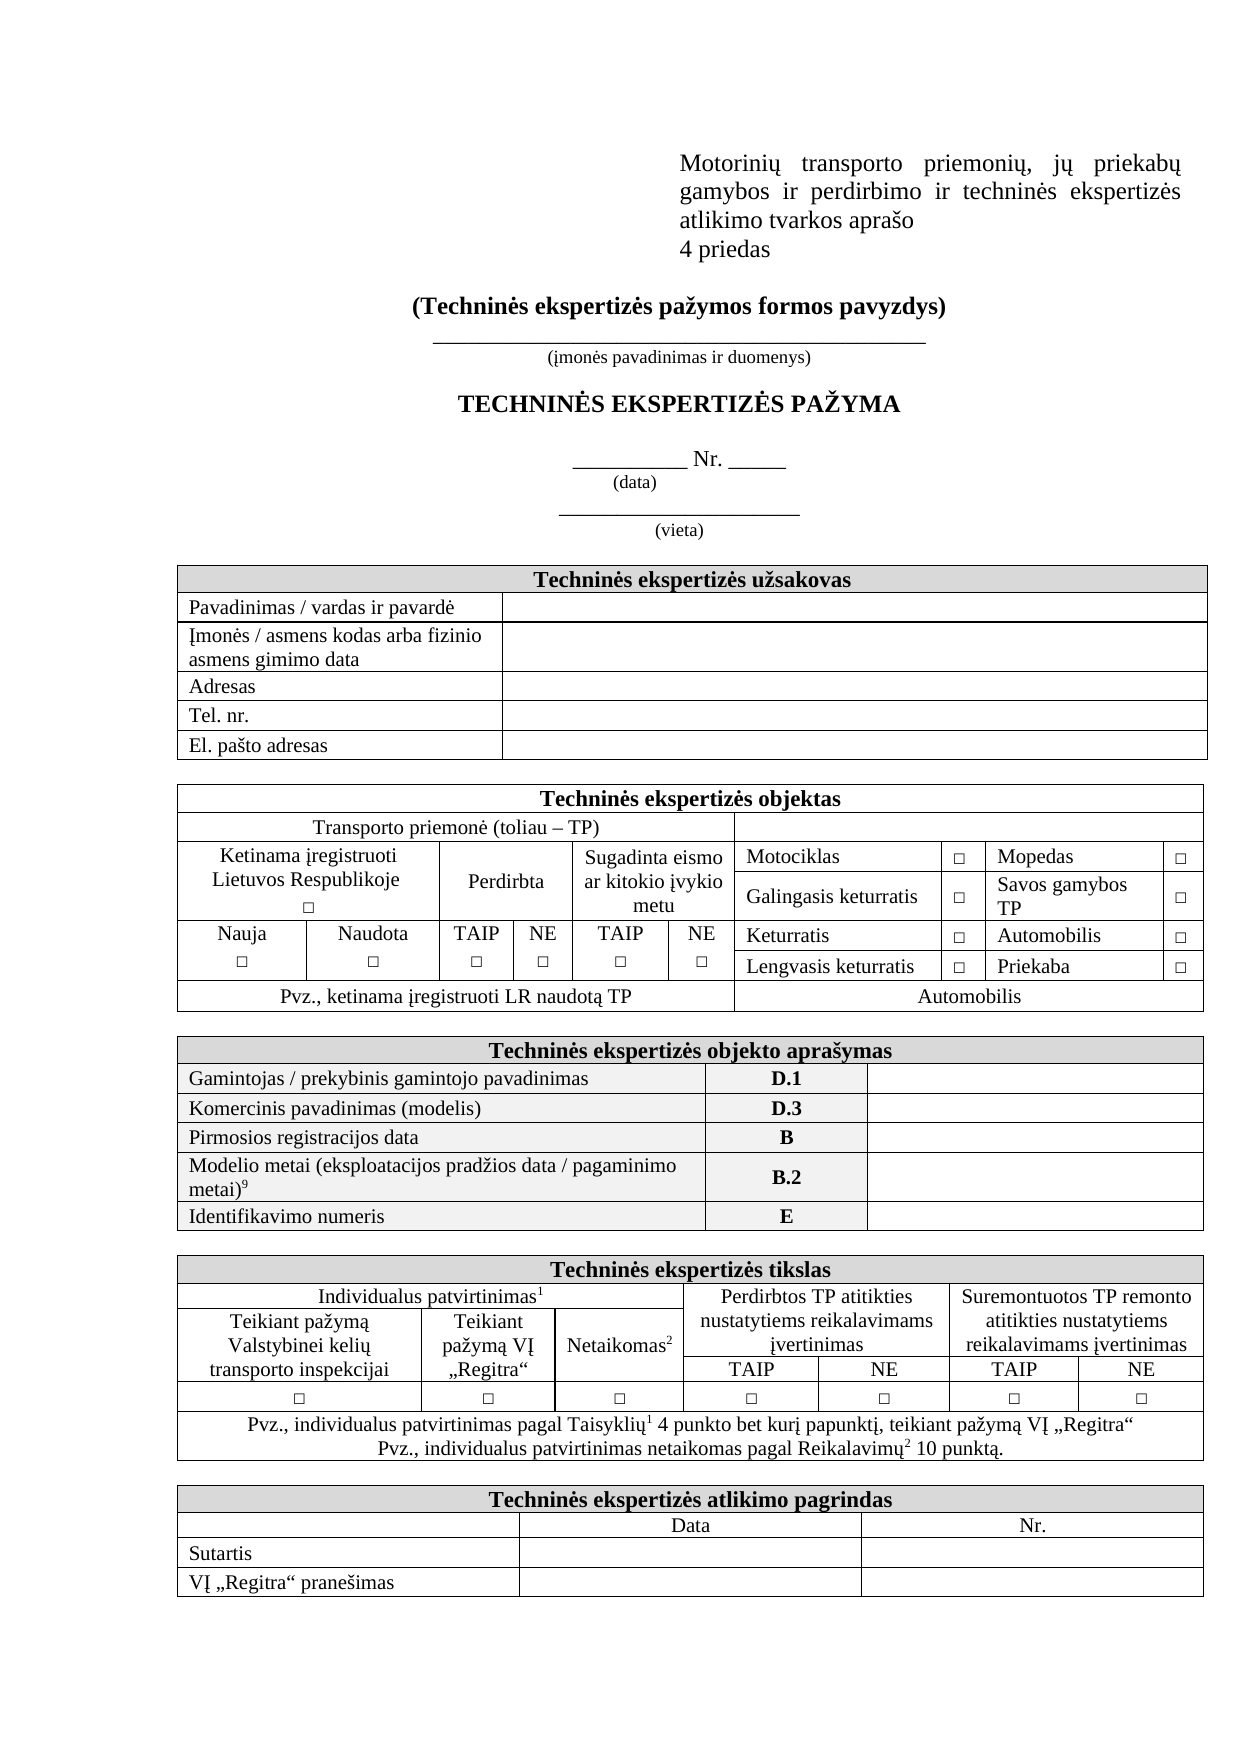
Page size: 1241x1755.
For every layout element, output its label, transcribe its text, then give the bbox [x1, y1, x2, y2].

table_cell Pavadinimas / vardas ir pavardė [178, 593, 502, 621]
table_cell Motociklas [735, 842, 941, 871]
table_cell Naudota ☐ [307, 921, 439, 980]
table_header Techninės ekspertizės atlikimo pagrindas [178, 1486, 1203, 1512]
table_cell ☐ [1164, 951, 1203, 980]
table_cell [503, 701, 1207, 729]
table_cell Keturratis [735, 921, 941, 950]
table_cell ☐ [942, 872, 985, 920]
table_cell ☐ [950, 1382, 1078, 1411]
text 4 priedas [679, 234, 1181, 263]
table_cell ☐ [942, 921, 985, 950]
text TECHNINĖS EKSPERTIZĖS PAŽYMA [177, 389, 1181, 418]
table_cell Priekaba [986, 951, 1163, 980]
table_cell Nauja ☐ [178, 921, 306, 980]
table_cell Pirmosios registracijos data [178, 1123, 705, 1152]
text __________ Nr. _____ [177, 445, 1181, 471]
table_cell VĮ „Regitra“ pranešimas [178, 1568, 519, 1596]
table_header Techninės ekspertizės užsakovas [178, 566, 1207, 592]
table_cell Lengvasis keturratis [735, 951, 941, 980]
table_cell Teikiant pažymą Valstybinei kelių transporto inspekcijai [178, 1309, 421, 1381]
table_cell [503, 593, 1207, 621]
text (Techninės ekspertizės pažymos formos pavyzdys) [177, 291, 1181, 320]
table_cell ☐ [1164, 921, 1203, 950]
table_cell NE [819, 1357, 949, 1381]
table_cell ☐ [1079, 1382, 1203, 1411]
table_cell Savos gamybos TP [986, 872, 1163, 920]
table_cell ☐ [942, 842, 985, 871]
table_cell D.3 [706, 1094, 867, 1122]
table_cell ☐ [1164, 842, 1203, 871]
table_cell [520, 1538, 861, 1567]
table_cell [868, 1202, 1203, 1230]
text Motorinių transporto priemonių, jų priekabų gamybos ir perdirbimo ir techninės ekspertizės atlikimo tvarkos aprašo [679, 148, 1181, 234]
table_cell Modelio metai (eksploatacijos pradžios data / pagaminimo metai)9 [178, 1153, 705, 1201]
table_cell Identifikavimo numeris [178, 1202, 705, 1230]
table_cell Pvz., ketinama įregistruoti LR naudotą TP [178, 981, 734, 1011]
table_cell ☐ [422, 1382, 554, 1411]
table_cell [868, 1064, 1203, 1093]
table_cell [503, 623, 1207, 671]
table_cell Suremontuotos TP remonto atitikties nustatytiems reikalavimams įvertinimas [950, 1284, 1203, 1356]
table_cell Data [520, 1513, 861, 1537]
table_cell [178, 1513, 519, 1537]
table_cell NE ☐ [514, 921, 572, 980]
table_cell Transporto priemonė (toliau – TP) [178, 813, 734, 841]
table_cell [868, 1153, 1203, 1201]
table_cell [503, 731, 1207, 759]
table_cell B.2 [706, 1153, 867, 1201]
text _____________________ [177, 493, 1181, 519]
table_cell ☐ [684, 1382, 818, 1411]
table_cell Tel. nr. [178, 701, 502, 729]
table_cell Automobilis [735, 981, 1203, 1011]
text (vieta) [177, 519, 1181, 541]
table_cell [520, 1568, 861, 1596]
table_cell Individualus patvirtinimas1 [178, 1284, 683, 1308]
table_cell Automobilis [986, 921, 1163, 950]
table_cell ☐ [942, 951, 985, 980]
table_cell Galingasis keturratis [735, 872, 941, 920]
table_cell D.1 [706, 1064, 867, 1093]
table_cell Perdirbtos TP atitikties nustatytiems reikalavimams įvertinimas [684, 1284, 949, 1356]
table_cell Teikiant pažymą VĮ „Regitra“ [422, 1309, 554, 1381]
table_cell ☐ [178, 1382, 421, 1411]
table_cell ☐ [819, 1382, 949, 1411]
table_cell NE [1079, 1357, 1203, 1381]
text (įmonės pavadinimas ir duomenys) [177, 346, 1181, 368]
table_header Techninės ekspertizės tikslas [178, 1256, 1203, 1283]
table_cell Nr. [862, 1513, 1203, 1537]
table_cell B [706, 1123, 867, 1152]
table_cell [503, 672, 1207, 700]
table_cell TAIP [950, 1357, 1078, 1381]
table_header Techninės ekspertizės objektas [178, 785, 1203, 812]
table_cell El. pašto adresas [178, 731, 502, 759]
table_cell Sutartis [178, 1538, 519, 1567]
table_cell Ketinama įregistruoti Lietuvos Respublikoje ☐ [178, 842, 439, 920]
table_cell Komercinis pavadinimas (modelis) [178, 1094, 705, 1122]
table_cell NE ☐ [669, 921, 734, 980]
table_header Techninės ekspertizės objekto aprašymas [178, 1037, 1203, 1063]
table_cell Sugadinta eismo ar kitokio įvykio metu [573, 842, 734, 920]
table_cell Netaikomas2 [556, 1309, 683, 1381]
table_cell Perdirbta [440, 842, 572, 920]
table_cell Adresas [178, 672, 502, 700]
table_cell [862, 1538, 1203, 1567]
table_cell [735, 813, 1203, 841]
table_cell Pvz., individualus patvirtinimas pagal Taisyklių1 4 punkto bet kurį papunktį, teikiant pažymą VĮ „Regitra“ Pvz., individualus patvirtinimas netaikomas pagal Reikalavimų2 10 punktą. [178, 1412, 1203, 1460]
table_cell TAIP [684, 1357, 818, 1381]
table_cell [868, 1094, 1203, 1122]
table_cell TAIP ☐ [573, 921, 668, 980]
table_cell Įmonės / asmens kodas arba fizinio asmens gimimo data [178, 623, 502, 671]
table_cell [868, 1123, 1203, 1152]
table_cell Gamintojas / prekybinis gamintojo pavadinimas [178, 1064, 705, 1093]
text ___________________________________________ [177, 320, 1181, 346]
text (data) ............ [177, 471, 1181, 493]
table_cell TAIP ☐ [440, 921, 513, 980]
table_cell ☐ [556, 1382, 683, 1411]
table_cell ☐ [1164, 872, 1203, 920]
table_cell [862, 1568, 1203, 1596]
table_cell E [706, 1202, 867, 1230]
table_cell Mopedas [986, 842, 1163, 871]
